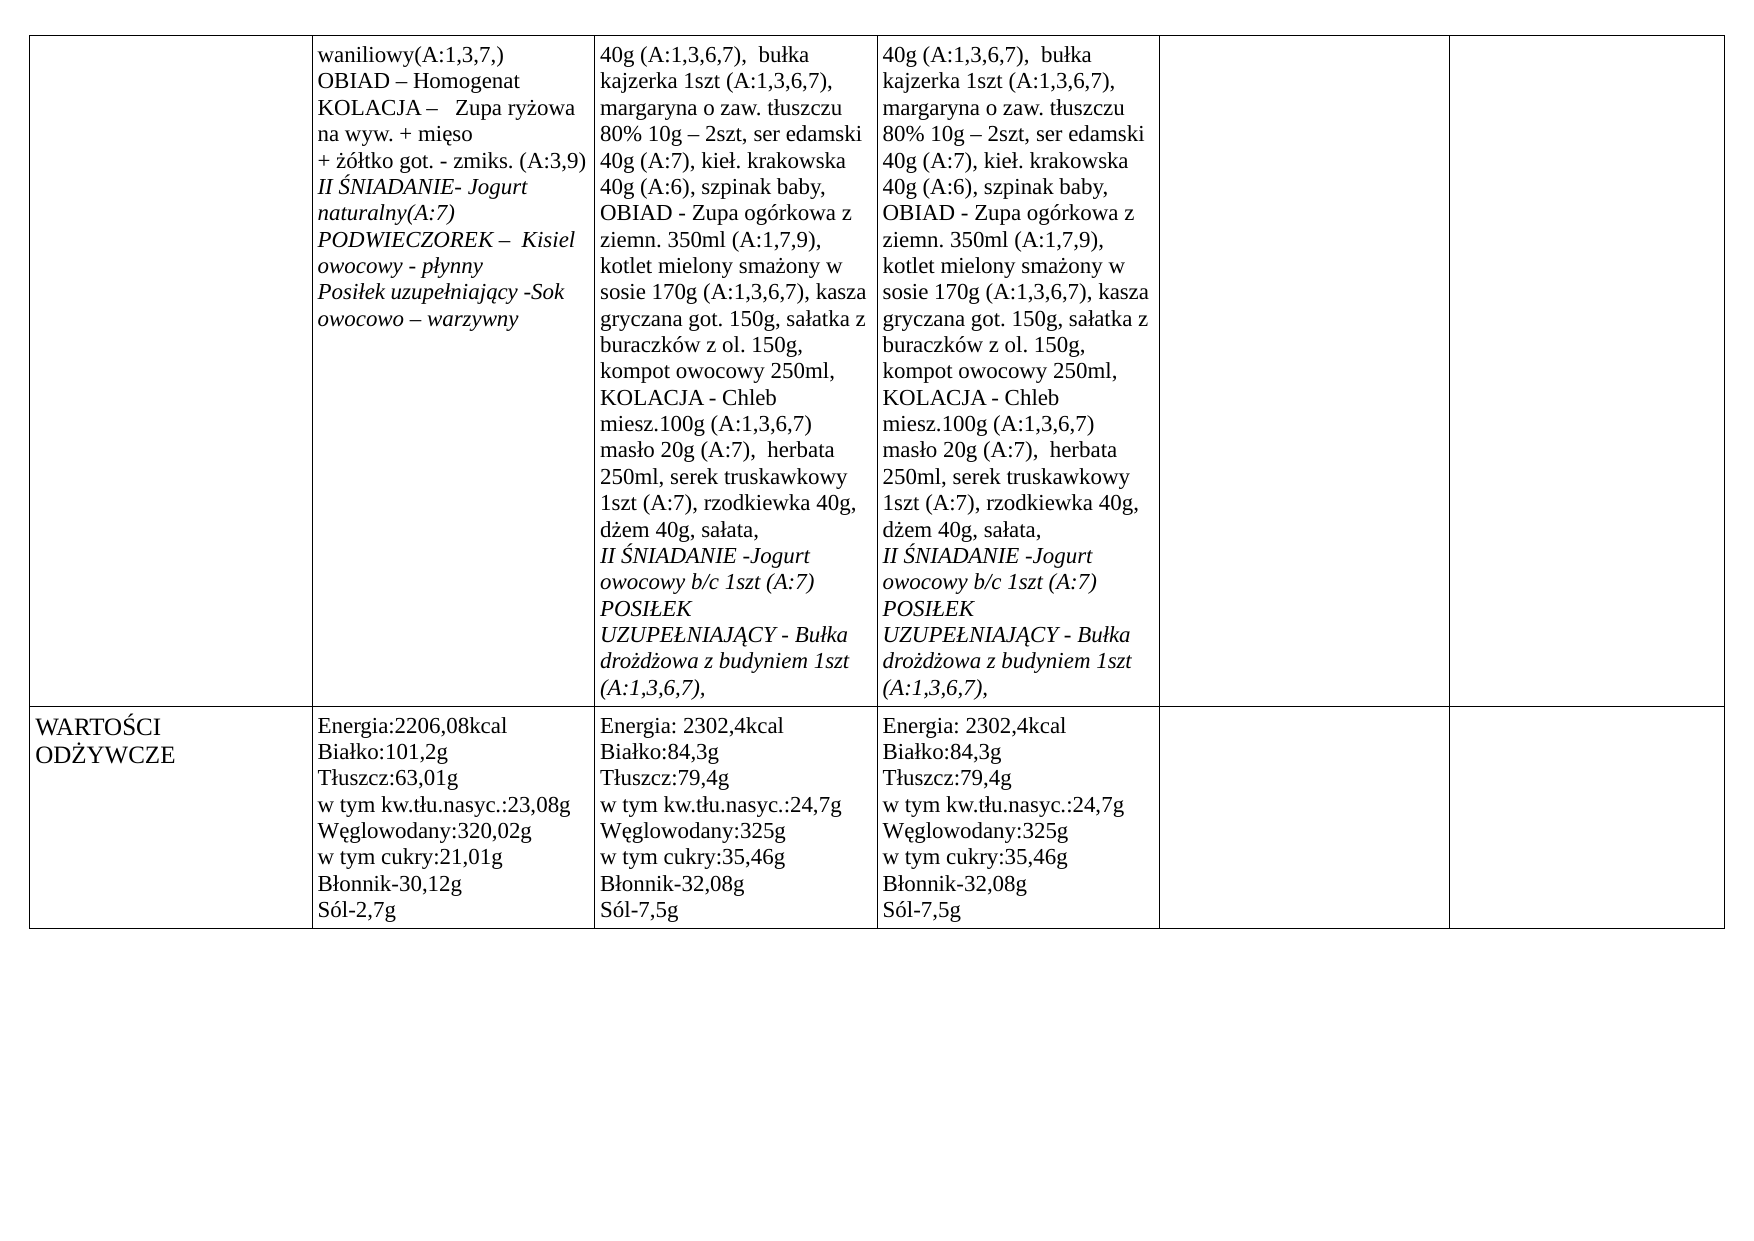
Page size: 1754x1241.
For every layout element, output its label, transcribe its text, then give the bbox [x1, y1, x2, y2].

table_cell WARTOŚCI ODŻYWCZE [30, 707, 312, 928]
table_cell [1450, 36, 1724, 706]
table_cell 40g (A:1,3,6,7), bułka kajzerka 1szt (A:1,3,6,7), margaryna o zaw. tłuszczu 80% 10g – 2szt, ser edamski 40g (A:7), kieł. krakowska 40g (A:6), szpinak baby, OBIAD - Zupa ogórkowa z ziemn. 350ml (A:1,7,9), kotlet mielony smażony w sosie 170g (A:1,3,6,7), kasza gryczana got. 150g, sałatka z buraczków z ol. 150g, kompot owocowy 250ml, KOLACJA - Chleb miesz.100g (A:1,3,6,7) masło 20g (A:7), herbata 250ml, serek truskawkowy 1szt (A:7), rzodkiewka 40g, dżem 40g, sałata, II ŚNIADANIE -Jogurt owocowy b/c 1szt (A:7) POSIŁEK UZUPEŁNIAJĄCY - Bułka drożdżowa z budyniem 1szt (A:1,3,6,7), [878, 36, 1159, 706]
table_cell 40g (A:1,3,6,7), bułka kajzerka 1szt (A:1,3,6,7), margaryna o zaw. tłuszczu 80% 10g – 2szt, ser edamski 40g (A:7), kieł. krakowska 40g (A:6), szpinak baby, OBIAD - Zupa ogórkowa z ziemn. 350ml (A:1,7,9), kotlet mielony smażony w sosie 170g (A:1,3,6,7), kasza gryczana got. 150g, sałatka z buraczków z ol. 150g, kompot owocowy 250ml, KOLACJA - Chleb miesz.100g (A:1,3,6,7) masło 20g (A:7), herbata 250ml, serek truskawkowy 1szt (A:7), rzodkiewka 40g, dżem 40g, sałata, II ŚNIADANIE -Jogurt owocowy b/c 1szt (A:7) POSIŁEK UZUPEŁNIAJĄCY - Bułka drożdżowa z budyniem 1szt (A:1,3,6,7), [595, 36, 877, 706]
table_cell Energia: 2302,4kcal Białko:84,3g Tłuszcz:79,4g w tym kw.tłu.nasyc.:24,7g Węglowodany:325g w tym cukry:35,46g Błonnik-32,08g Sól-7,5g [878, 707, 1159, 928]
table_cell [1450, 707, 1724, 928]
table_cell Energia:2206,08kcal Białko:101,2g Tłuszcz:63,01g w tym kw.tłu.nasyc.:23,08g Węglowodany:320,02g w tym cukry:21,01g Błonnik-30,12g Sól-2,7g [313, 707, 594, 928]
table_cell waniliowy(A:1,3,7,) OBIAD – Homogenat KOLACJA – Zupa ryżowa na wyw. + mięso + żółtko got. - zmiks. (A:3,9) II ŚNIADANIE- Jogurt naturalny(A:7) PODWIECZOREK – Kisiel owocowy - płynny Posiłek uzupełniający -Sok owocowo – warzywny [313, 36, 594, 706]
table_cell [1160, 707, 1449, 928]
table_cell [1160, 36, 1449, 706]
table_cell Energia: 2302,4kcal Białko:84,3g Tłuszcz:79,4g w tym kw.tłu.nasyc.:24,7g Węglowodany:325g w tym cukry:35,46g Błonnik-32,08g Sól-7,5g [595, 707, 877, 928]
table_cell [30, 36, 312, 706]
